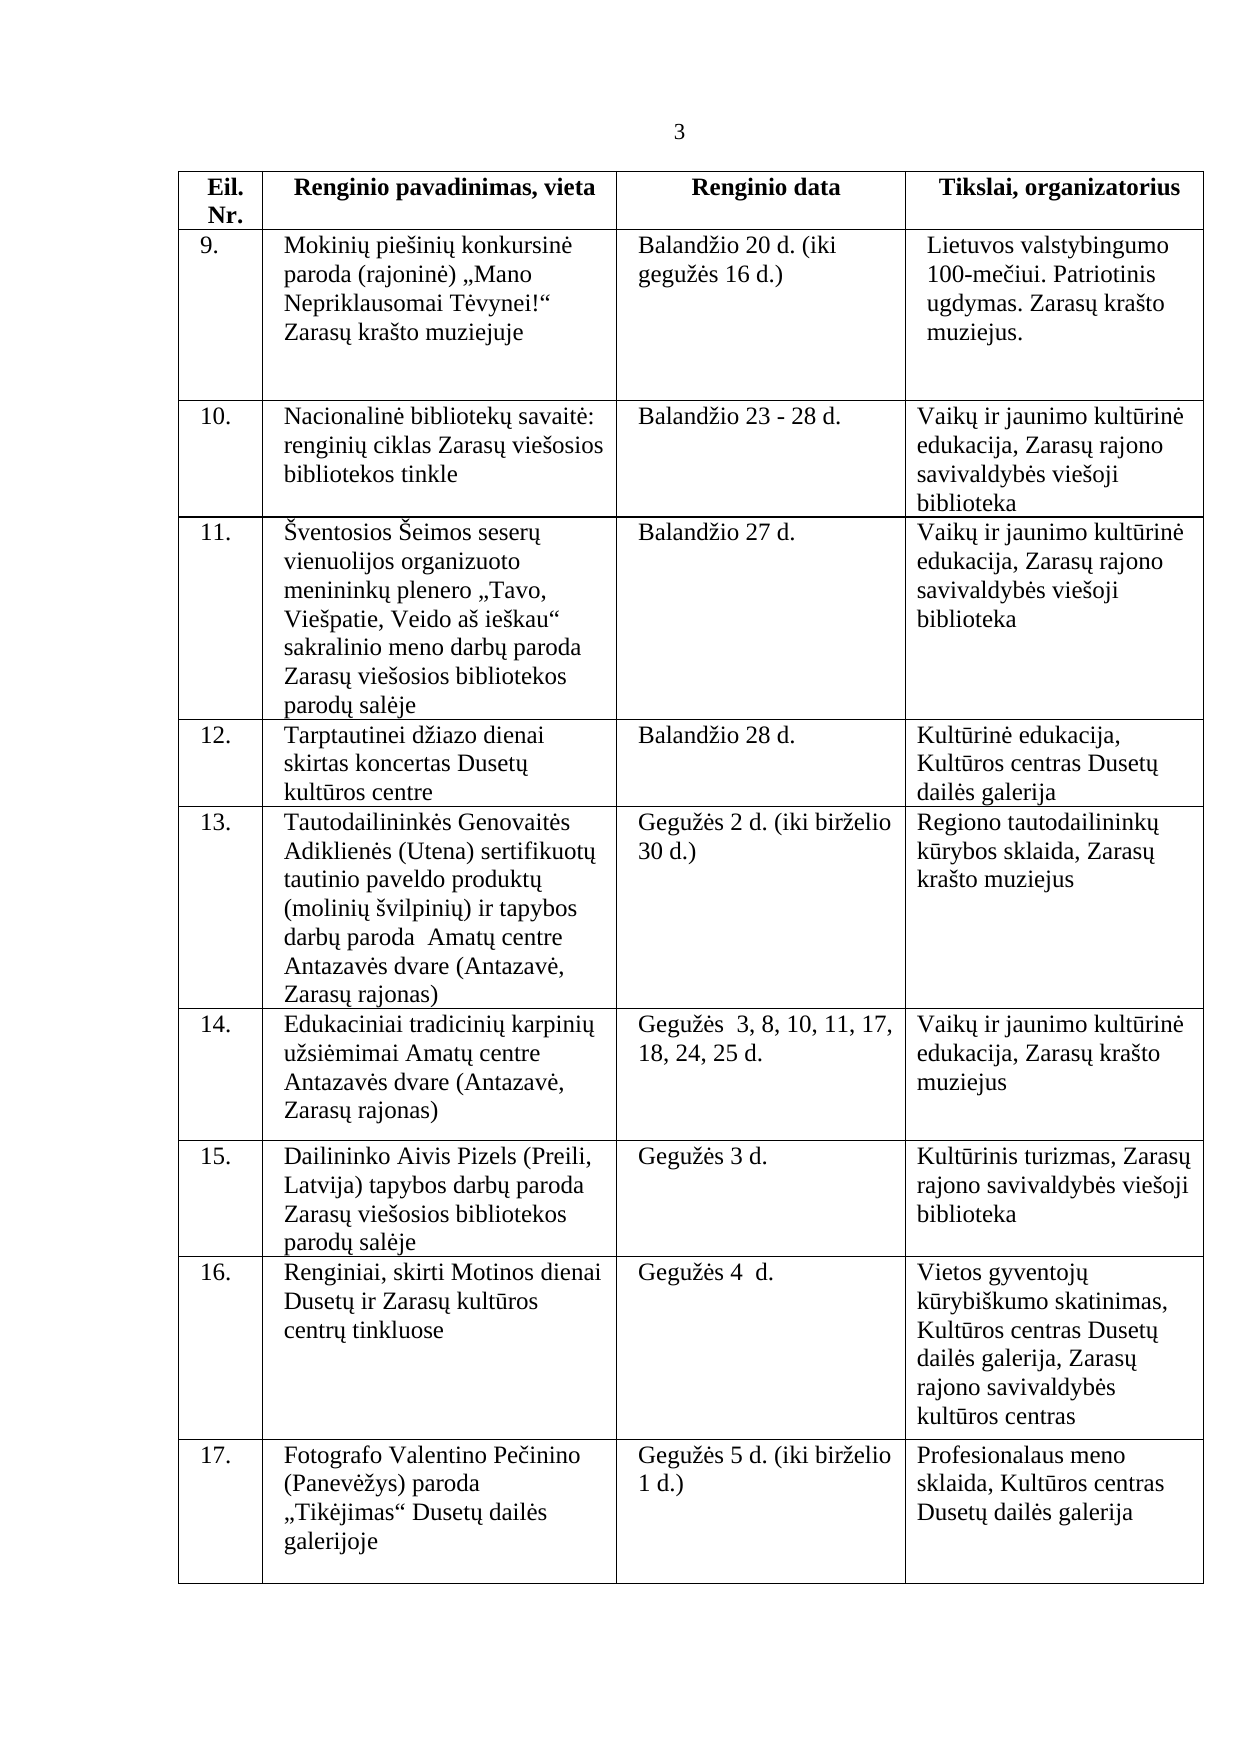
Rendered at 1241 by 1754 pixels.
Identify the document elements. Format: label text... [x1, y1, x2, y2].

table_cell 13. [179, 807, 262, 1008]
table_header Eil. Nr. [179, 172, 262, 229]
table_cell 10. [179, 401, 262, 516]
table_cell 15. [179, 1141, 262, 1256]
table_cell Tautodailininkės Genovaitės Adiklienės (Utena) sertifikuotų tautinio paveldo produktų (molinių švilpinių) ir tapybos darbų paroda Amatų centre Antazavės dvare (Antazavė, Zarasų rajonas) [263, 807, 616, 1008]
table_header Tikslai, organizatorius [906, 172, 1203, 229]
table_cell Tarptautinei džiazo dienai skirtas koncertas Dusetų kultūros centre [263, 720, 616, 806]
table_cell Nacionalinė bibliotekų savaitė: renginių ciklas Zarasų viešosios bibliotekos tinkle [263, 401, 616, 516]
table_cell Gegužės 2 d. (iki birželio 30 d.) [617, 807, 905, 1008]
table_cell 14. [179, 1009, 262, 1140]
table_cell Balandžio 27 d. [617, 518, 905, 719]
table_cell Renginiai, skirti Motinos dienai Dusetų ir Zarasų kultūros centrų tinkluose [263, 1257, 616, 1439]
table_cell Balandžio 28 d. [617, 720, 905, 806]
table_cell Vaikų ir jaunimo kultūrinė edukacija, Zarasų krašto muziejus [906, 1009, 1203, 1140]
table_cell Profesionalaus meno sklaida, Kultūros centras Dusetų dailės galerija [906, 1440, 1203, 1583]
table_cell 12. [179, 720, 262, 806]
table_cell Gegužės 4 d. [617, 1257, 905, 1439]
table_cell Gegužės 3, 8, 10, 11, 17, 18, 24, 25 d. [617, 1009, 905, 1140]
table_cell Balandžio 23 - 28 d. [617, 401, 905, 516]
table_cell Kultūrinė edukacija, Kultūros centras Dusetų dailės galerija [906, 720, 1203, 806]
table_cell Gegužės 5 d. (iki birželio 1 d.) [617, 1440, 905, 1583]
table_cell 9. [179, 230, 262, 400]
table_cell 16. [179, 1257, 262, 1439]
table_cell Regiono tautodailininkų kūrybos sklaida, Zarasų krašto muziejus [906, 807, 1203, 1008]
table_cell Fotografo Valentino Pečinino (Panevėžys) paroda „Tikėjimas“ Dusetų dailės galerijoje [263, 1440, 616, 1583]
table_cell Lietuvos valstybingumo 100-mečiui. Patriotinis ugdymas. Zarasų krašto muziejus. [906, 230, 1203, 400]
table_cell Vaikų ir jaunimo kultūrinė edukacija, Zarasų rajono savivaldybės viešoji biblioteka [906, 518, 1203, 719]
table_cell Dailininko Aivis Pizels (Preili, Latvija) tapybos darbų paroda Zarasų viešosios bibliotekos parodų salėje [263, 1141, 616, 1256]
table_header Renginio data [617, 172, 905, 229]
table_cell Mokinių piešinių konkursinė paroda (rajoninė) „Mano Nepriklausomai Tėvynei!“ Zarasų krašto muziejuje [263, 230, 616, 400]
table_cell Šventosios Šeimos seserų vienuolijos organizuoto menininkų plenero „Tavo, Viešpatie, Veido aš ieškau“ sakralinio meno darbų paroda Zarasų viešosios bibliotekos parodų salėje [263, 518, 616, 719]
table_cell Kultūrinis turizmas, Zarasų rajono savivaldybės viešoji biblioteka [906, 1141, 1203, 1256]
table_cell 17. [179, 1440, 262, 1583]
table_cell Balandžio 20 d. (iki gegužės 16 d.) [617, 230, 905, 400]
table_cell Vietos gyventojų kūrybiškumo skatinimas, Kultūros centras Dusetų dailės galerija, Zarasų rajono savivaldybės kultūros centras [906, 1257, 1203, 1439]
table_header Renginio pavadinimas, vieta [263, 172, 616, 229]
table_cell Vaikų ir jaunimo kultūrinė edukacija, Zarasų rajono savivaldybės viešoji biblioteka [906, 401, 1203, 516]
table_cell Gegužės 3 d. [617, 1141, 905, 1256]
table_cell 11. [179, 518, 262, 719]
table_cell Edukaciniai tradicinių karpinių užsiėmimai Amatų centre Antazavės dvare (Antazavė, Zarasų rajonas) [263, 1009, 616, 1140]
